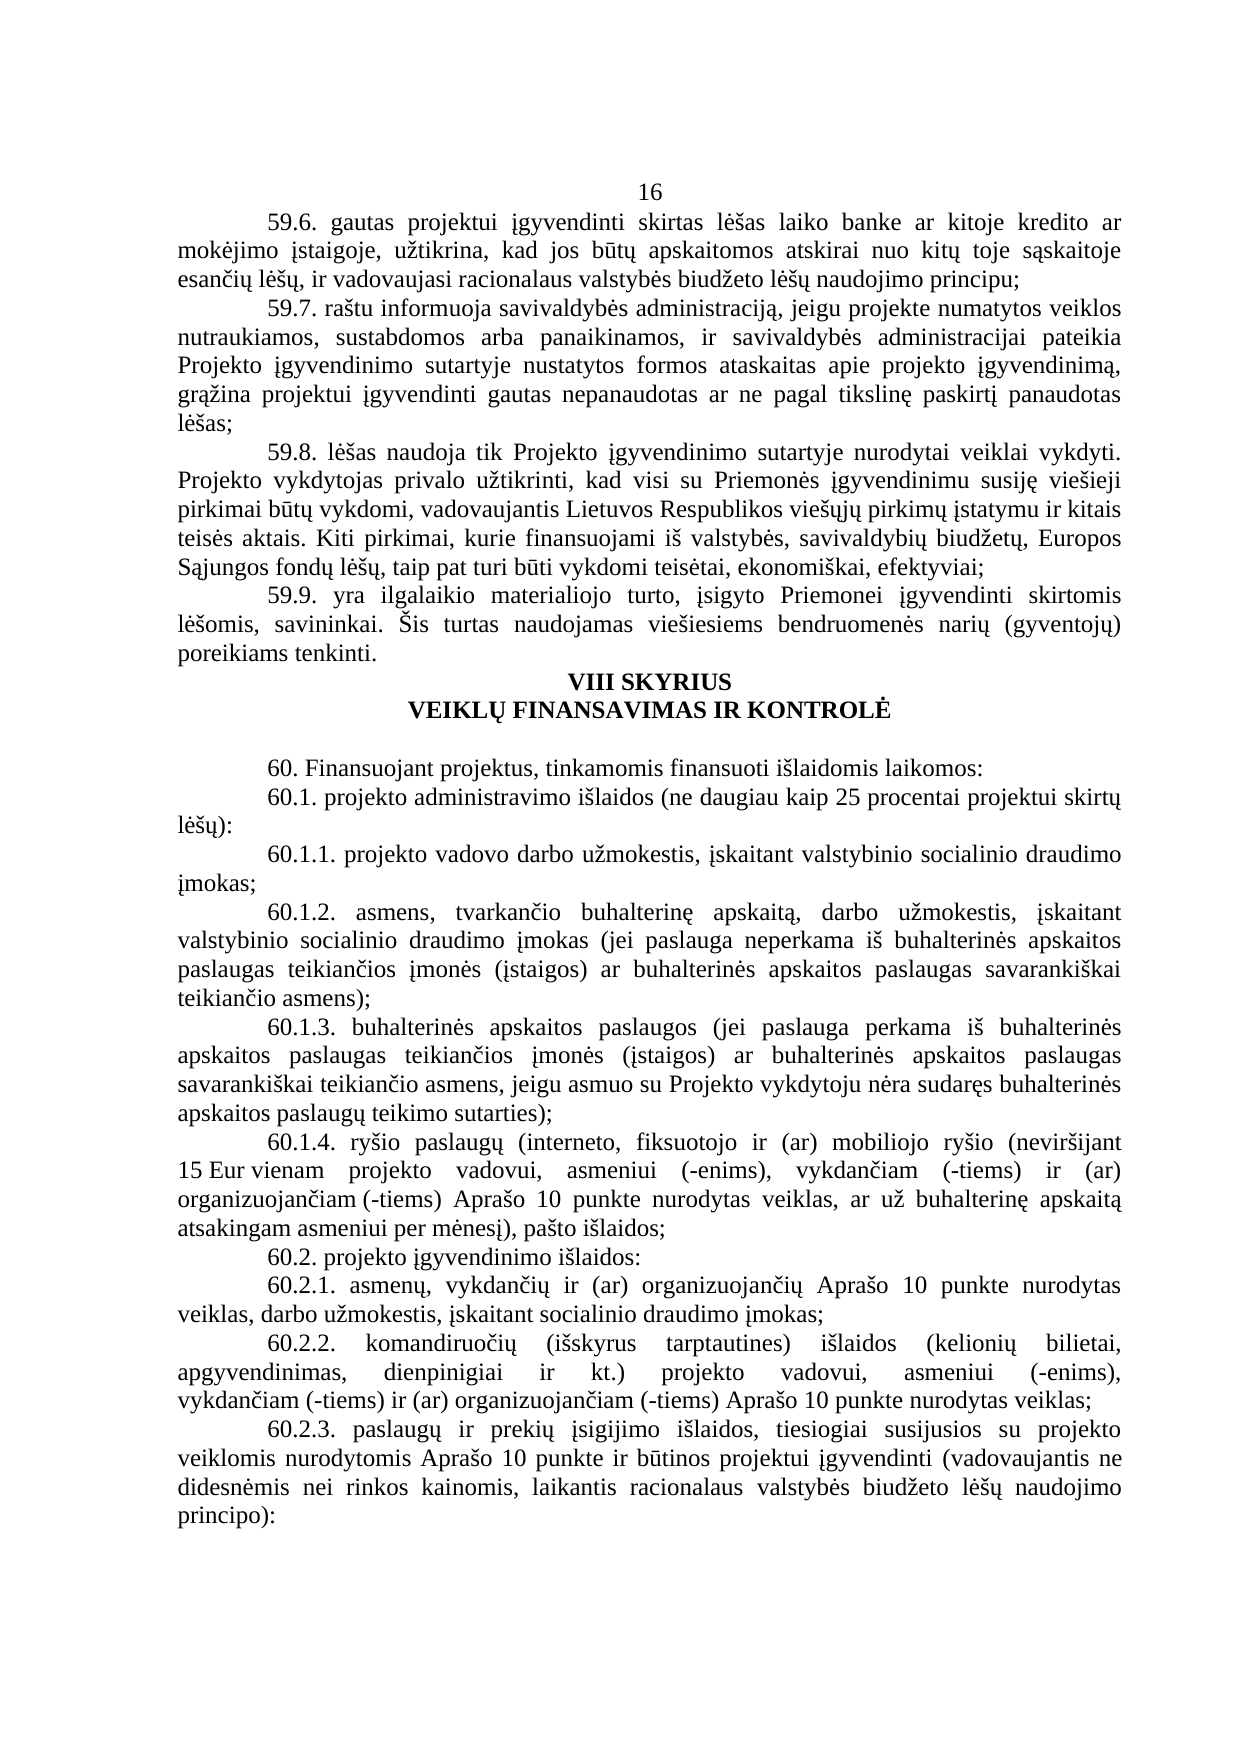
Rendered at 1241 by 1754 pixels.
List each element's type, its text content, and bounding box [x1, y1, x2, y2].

text 60.1.4. ryšio paslaugų (interneto, fiksuotojo ir (ar) mobiliojo ryšio (neviršijant 15 Eur vienam projekto vadovui, asmeniui (-enims), vykdančiam (-tiems) ir (ar) organizuojančiam (‑tiems) Aprašo 10 punkte nurodytas veiklas, ar už buhalterinę apskaitą atsakingam asmeniui per mėnesį), pašto išlaidos; [177, 1127, 1122, 1242]
text 59.6. gautas projektui įgyvendinti skirtas lėšas laiko banke ar kitoje kredito ar mokėjimo įstaigoje, užtikrina, kad jos būtų apskaitomos atskirai nuo kitų toje sąskaitoje esančių lėšų, ir vadovaujasi racionalaus valstybės biudžeto lėšų naudojimo principu; [177, 207, 1122, 293]
text 60. Finansuojant projektus, tinkamomis finansuoti išlaidomis laikomos: [177, 753, 1122, 782]
text 59.9. yra ilgalaikio materialiojo turto, įsigyto Priemonei įgyvendinti skirtomis lėšomis, savininkai. Šis turtas naudojamas viešiesiems bendruomenės narių (gyventojų) poreikiams tenkinti. [177, 580, 1122, 667]
text 60.1. projekto administravimo išlaidos (ne daugiau kaip 25 procentai projektui skirtų lėšų): [177, 782, 1122, 839]
text 60.2.2. komandiruočių (išskyrus tarptautines) išlaidos (kelionių bilietai, apgyvendinimas, dienpinigiai ir kt.) projekto vadovui, asmeniui (-enims), vykdančiam (‑tiems) ir (ar) organizuojančiam (-tiems) Aprašo 10 punkte nurodytas veiklas; [177, 1328, 1122, 1414]
text VIII SKYRIUS [177, 667, 1122, 695]
text VEIKLŲ FINANSAVIMAS IR KONTROLĖ [177, 695, 1122, 724]
text 60.2.1. asmenų, vykdančių ir (ar) organizuojančių Aprašo 10 punkte nurodytas veiklas, darbo užmokestis, įskaitant socialinio draudimo įmokas; [177, 1270, 1122, 1328]
text 60.1.1. projekto vadovo darbo užmokestis, įskaitant valstybinio socialinio draudimo įmokas; [177, 839, 1122, 897]
text 59.8. lėšas naudoja tik Projekto įgyvendinimo sutartyje nurodytai veiklai vykdyti. Projekto vykdytojas privalo užtikrinti, kad visi su Priemonės įgyvendinimu susiję viešieji pirkimai būtų vykdomi, vadovaujantis Lietuvos Respublikos viešųjų pirkimų įstatymu ir kitais teisės aktais. Kiti pirkimai, kurie finansuojami iš valstybės, savivaldybių biudžetų, Europos Sąjungos fondų lėšų, taip pat turi būti vykdomi teisėtai, ekonomiškai, efektyviai; [177, 437, 1122, 580]
text 60.2. projekto įgyvendinimo išlaidos: [177, 1242, 1122, 1270]
text 60.2.3. paslaugų ir prekių įsigijimo išlaidos, tiesiogiai susijusios su projekto veiklomis nurodytomis Aprašo 10 punkte ir būtinos projektui įgyvendinti (vadovaujantis ne didesnėmis nei rinkos kainomis, laikantis racionalaus valstybės biudžeto lėšų naudojimo principo): [177, 1414, 1122, 1529]
text 60.1.2. asmens, tvarkančio buhalterinę apskaitą, darbo užmokestis, įskaitant valstybinio socialinio draudimo įmokas (jei paslauga neperkama iš buhalterinės apskaitos paslaugas teikiančios įmonės (įstaigos) ar buhalterinės apskaitos paslaugas savarankiškai teikiančio asmens); [177, 897, 1122, 1012]
text 59.7. raštu informuoja savivaldybės administraciją, jeigu projekte numatytos veiklos nutraukiamos, sustabdomos arba panaikinamos, ir savivaldybės administracijai pateikia Projekto įgyvendinimo sutartyje nustatytos formos ataskaitas apie projekto įgyvendinimą, grąžina projektui įgyvendinti gautas nepanaudotas ar ne pagal tikslinę paskirtį panaudotas lėšas; [177, 293, 1122, 437]
text 60.1.3. buhalterinės apskaitos paslaugos (jei paslauga perkama iš buhalterinės apskaitos paslaugas teikiančios įmonės (įstaigos) ar buhalterinės apskaitos paslaugas savarankiškai teikiančio asmens, jeigu asmuo su Projekto vykdytoju nėra sudaręs buhalterinės apskaitos paslaugų teikimo sutarties); [177, 1012, 1122, 1127]
